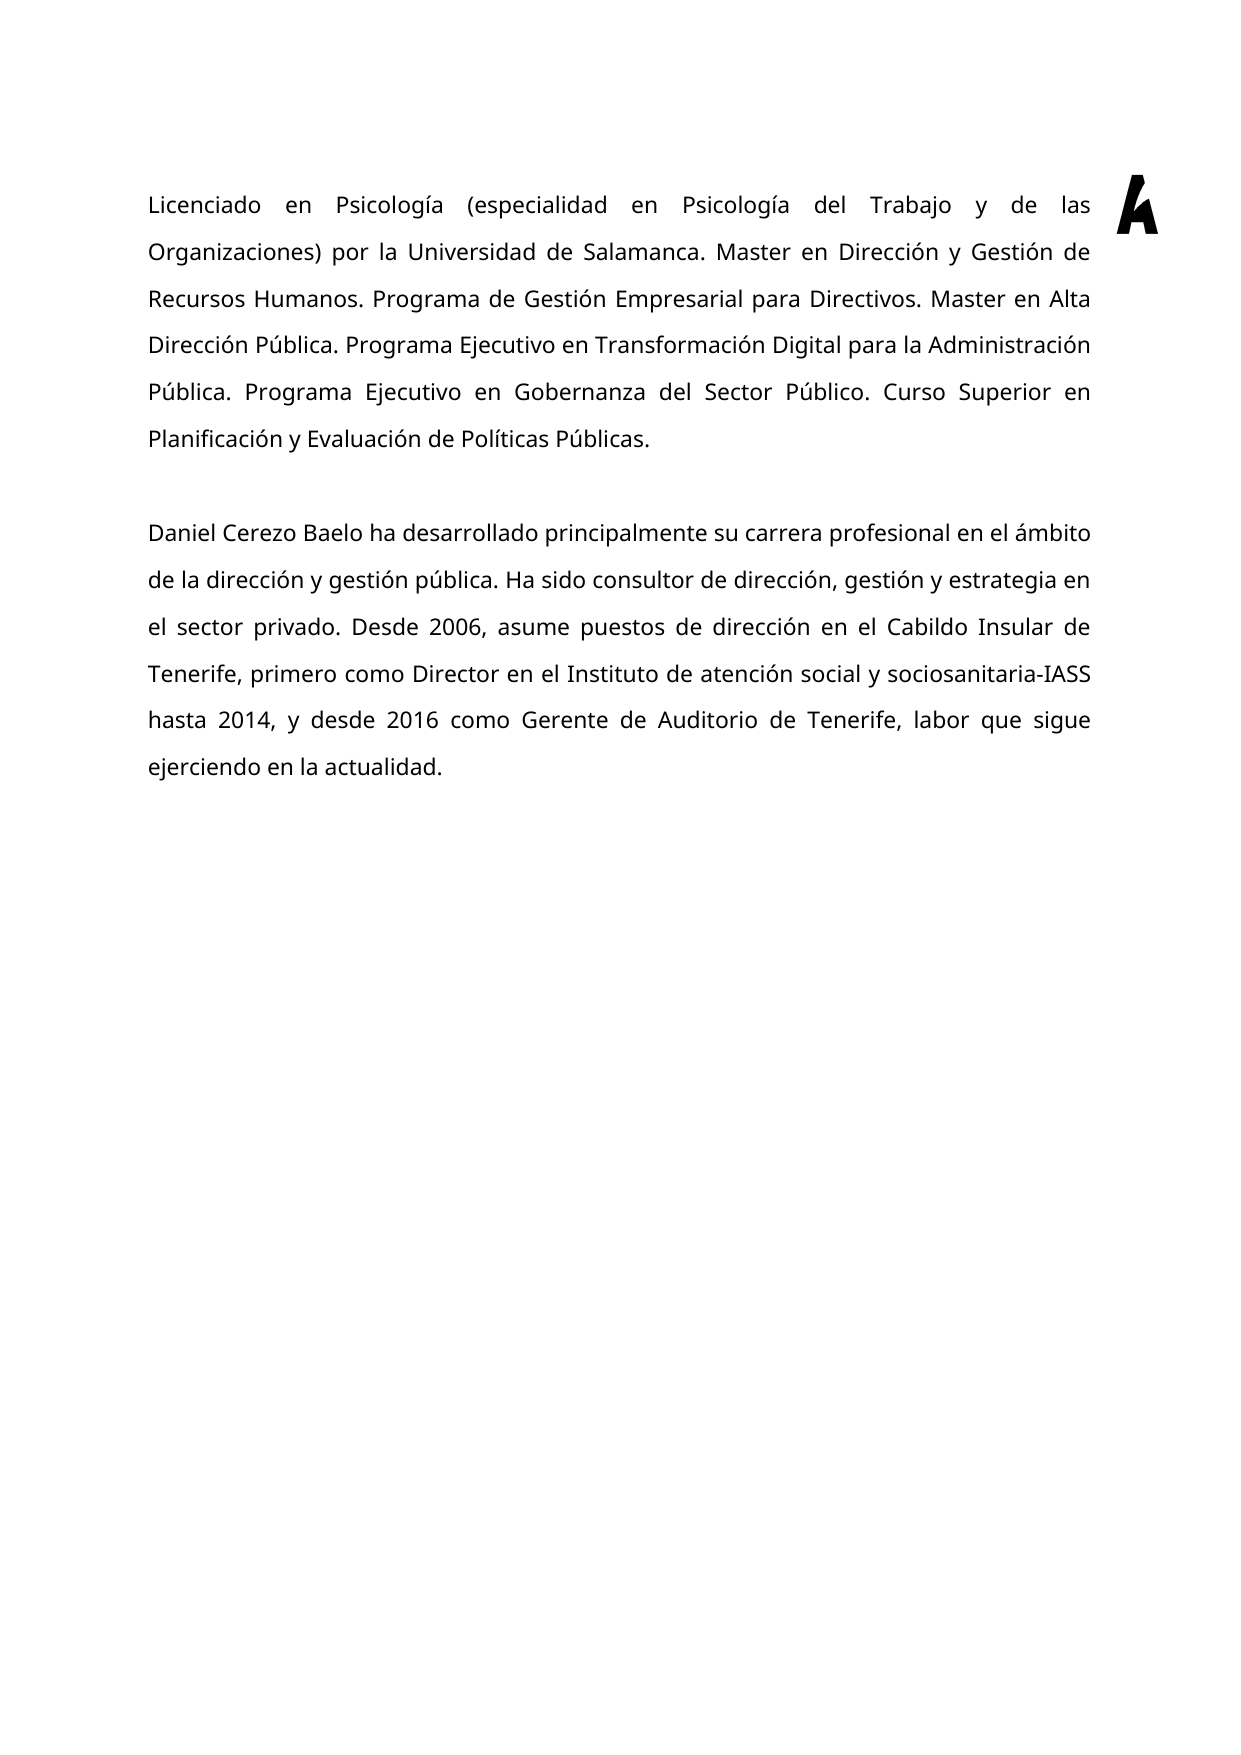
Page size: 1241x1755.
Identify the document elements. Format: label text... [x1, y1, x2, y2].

text Licenciado en Psicología (especialidad en Psicología del Trabajo y de las Organizaciones) por la Universidad de Salamanca. Master en Dirección y Gestión de Recursos Humanos. Programa de Gestión Empresarial para Directivos. Master en Alta Dirección Pública. Programa Ejecutivo en Transformación Digital para la Administración Pública. Programa Ejecutivo en Gobernanza del Sector Público. Curso Superior en Planificación y Evaluación de Políticas Públicas. [148, 189, 1092, 454]
text Daniel Cerezo Baelo ha desarrollado principalmente su carrera profesional en el ámbito de la dirección y gestión pública. Ha sido consultor de dirección, gestión y estrategia en el sector privado. Desde 2006, asume puestos de dirección en el Cabildo Insular de Tenerife, primero como Director en el Instituto de atención social y sociosanitaria-IASS hasta 2014, y desde 2016 como Gerente de Auditorio de Tenerife, labor que sigue ejerciendo en la actualidad. [148, 517, 1092, 783]
